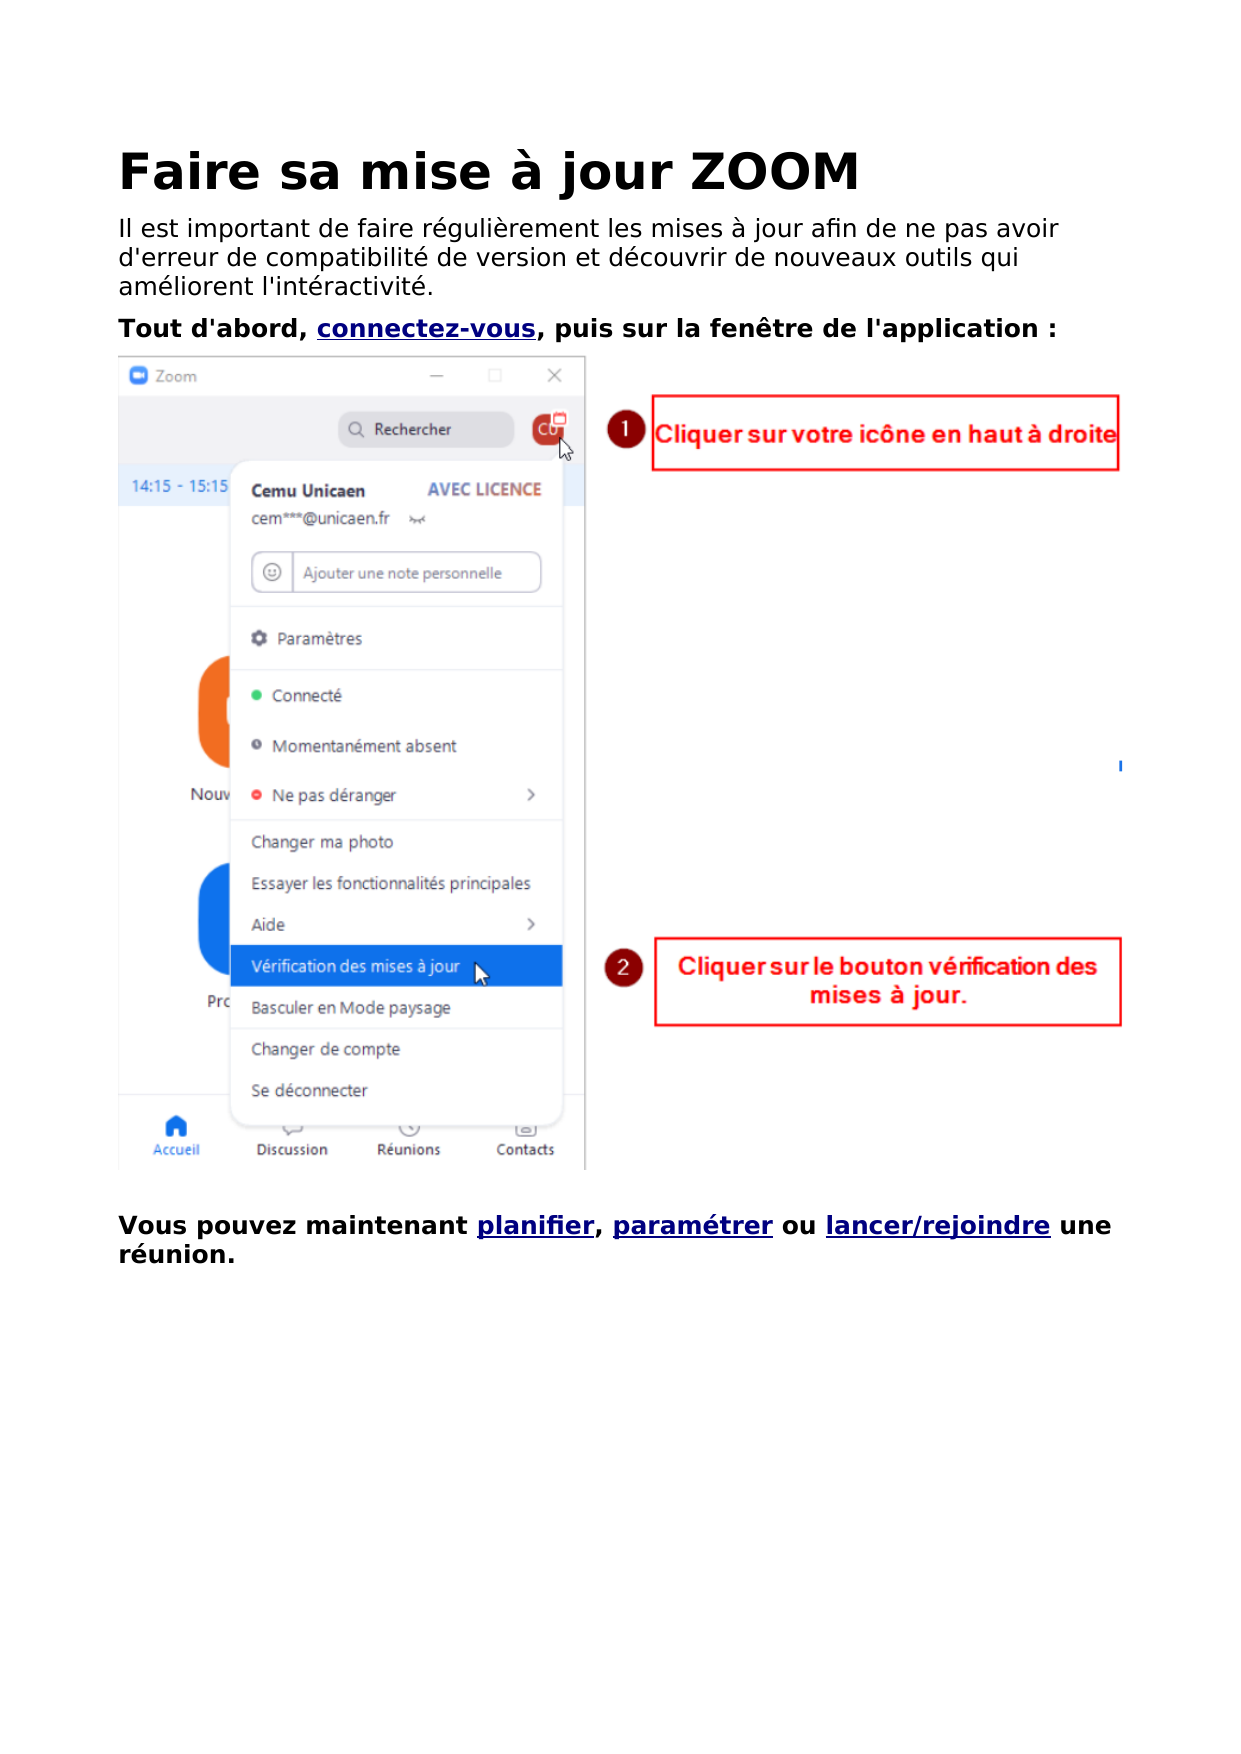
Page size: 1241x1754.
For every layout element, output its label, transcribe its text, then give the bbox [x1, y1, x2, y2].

text Vous pouvez maintenant planifier, paramétrer ou lancer/rejoindre une réunion. [118, 1211, 1122, 1269]
picture [118, 355, 1123, 1170]
subtitle Faire sa mise à jour ZOOM [118, 143, 1122, 201]
text Il est important de faire régulièrement les mises à jour afin de ne pas avoir d'erreur de compatibilité de version et découvrir de nouveaux outils qui améliorent l'intéractivité. [118, 214, 1122, 301]
text Tout d'abord, connectez-vous, puis sur la fenêtre de l'application : [118, 314, 1122, 343]
